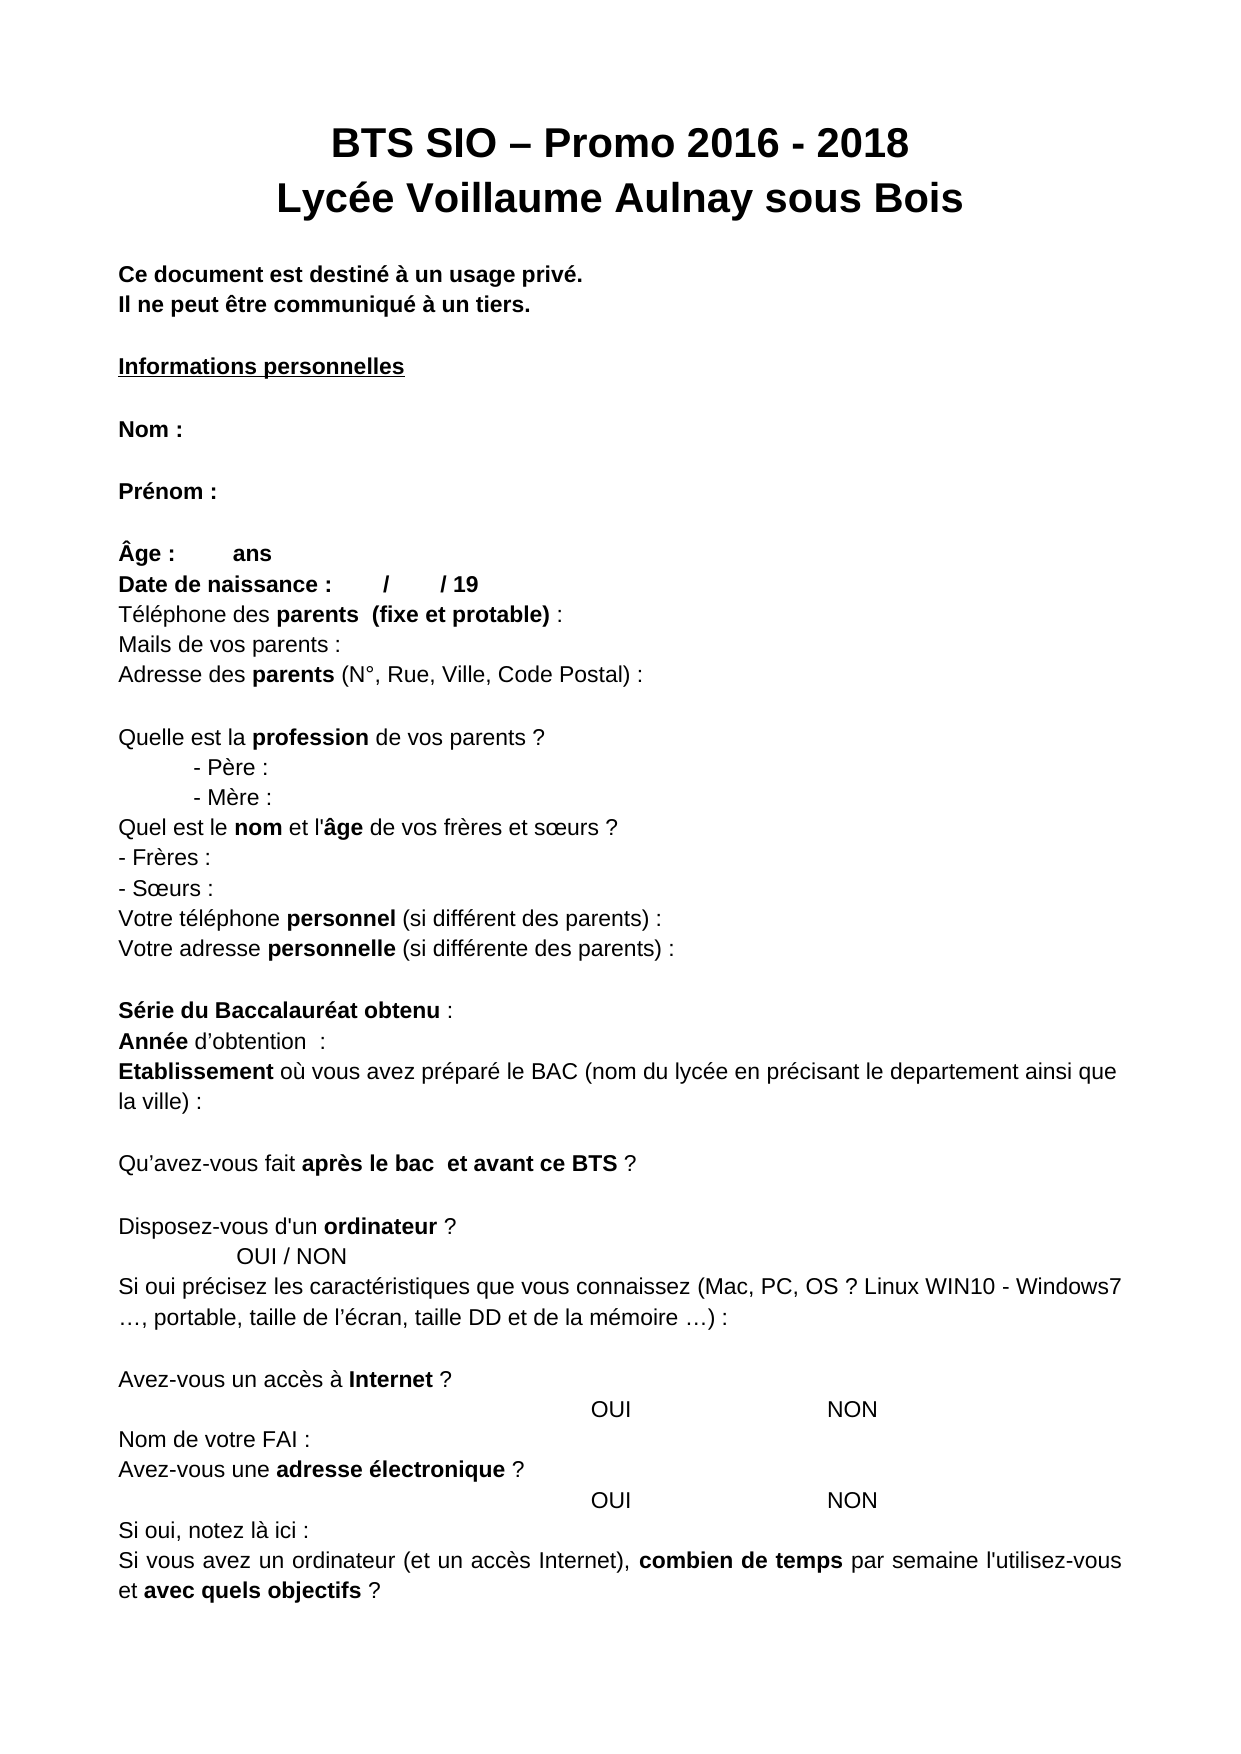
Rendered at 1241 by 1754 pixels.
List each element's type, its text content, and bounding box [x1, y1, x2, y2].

text Nom : [118, 416, 1122, 442]
text Disposez-vous d'un ordinateur ? OUI / NON [118, 1213, 1122, 1269]
text Lycée Voillaume Aulnay sous Bois [118, 173, 1122, 221]
text Téléphone des parents (fixe et protable) : [118, 601, 1122, 627]
text Date de naissance : / / 19 [118, 571, 1122, 597]
text Votre téléphone personnel (si différent des parents) : [118, 905, 1122, 931]
text - Sœurs : [118, 874, 1122, 901]
text Si oui, notez là ici : [118, 1517, 1122, 1543]
text Si oui précisez les caractéristiques que vous connaissez (Mac, PC, OS ? Linux WIN10 - Windows7 …, portable, taille de l’écran, taille DD et de la mémoire …) : [118, 1273, 1122, 1330]
text Quel est le nom et l'âge de vos frères et sœurs ? [118, 814, 1122, 841]
text Avez-vous un accès à Internet ? OUI NON [118, 1366, 1122, 1422]
text Si vous avez un ordinateur (et un accès Internet), combien de temps par semaine l'utilisez-vous et avec quels objectifs ? [118, 1547, 1122, 1604]
text Prénom : [118, 478, 1122, 504]
text Nom de votre FAI : [118, 1426, 1122, 1453]
text Il ne peut être communiqué à un tiers. [118, 291, 1122, 317]
text Série du Baccalauréat obtenu : [118, 997, 1122, 1024]
text Qu’avez-vous fait après le bac et avant ce BTS ? [118, 1150, 1122, 1177]
text Avez-vous une adresse électronique ? OUI NON [118, 1456, 1122, 1513]
text - Mère : [118, 784, 1122, 810]
text Âge : ans [118, 540, 1122, 567]
text - Père : [118, 754, 1122, 780]
text Informations personnelles [118, 353, 1122, 379]
text Année d’obtention : [118, 1028, 1122, 1054]
text Adresse des parents (N°, Rue, Ville, Code Postal) : [118, 661, 1122, 687]
text Votre adresse personnelle (si différente des parents) : [118, 935, 1122, 961]
text Etablissement où vous avez préparé le BAC (nom du lycée en précisant le departement ainsi que la ville) : [118, 1058, 1122, 1114]
text Mails de vos parents : [118, 631, 1122, 657]
text Quelle est la profession de vos parents ? [118, 723, 1122, 750]
text Ce document est destiné à un usage privé. [118, 261, 1122, 287]
text BTS SIO – Promo 2016 - 2018 [118, 118, 1122, 166]
text - Frères : [118, 844, 1122, 871]
